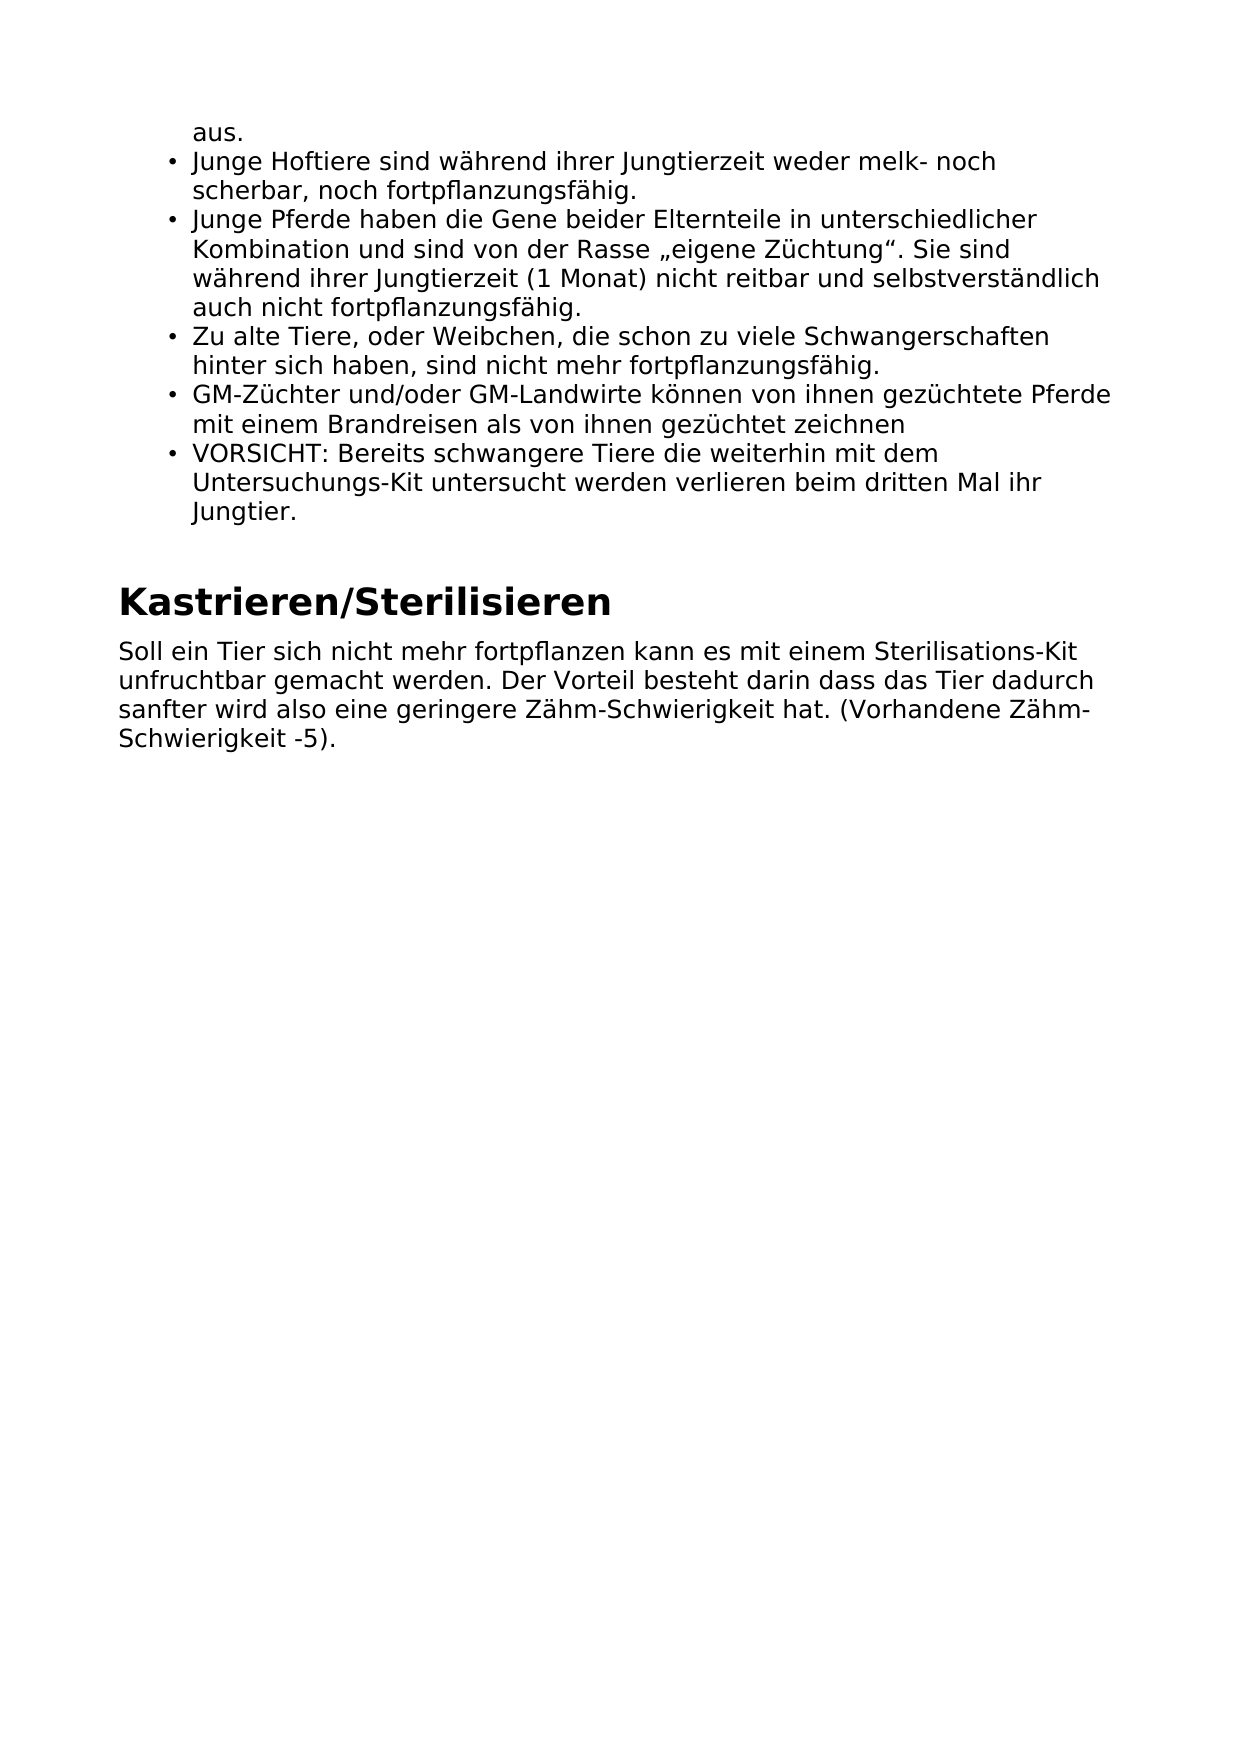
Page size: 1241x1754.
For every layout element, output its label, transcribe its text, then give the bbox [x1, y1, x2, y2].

list Junge Pferde haben die Gene beider Elternteile in unterschiedlicher Kombination und sind von der Rasse „eigene Züchtung“. Sie sind während ihrer Jungtierzeit (1 Monat) nicht reitbar und selbstverständlich auch nicht fortpflanzungsfähig. [177, 206, 1122, 322]
list GM-Züchter und/oder GM-Landwirte können von ihnen gezüchtete Pferde mit einem Brandreisen als von ihnen gezüchtet zeichnen [177, 381, 1122, 439]
list Zu alte Tiere, oder Weibchen, die schon zu viele Schwangerschaften hinter sich haben, sind nicht mehr fortpflanzungsfähig. [177, 322, 1122, 381]
text Soll ein Tier sich nicht mehr fortpflanzen kann es mit einem Sterilisations-Kit unfruchtbar gemacht werden. Der Vorteil besteht darin dass das Tier dadurch sanfter wird also eine geringere Zähm-Schwierigkeit hat. (Vorhandene Zähm-Schwierigkeit -5). [118, 637, 1122, 754]
list Junge Hoftiere sind während ihrer Jungtierzeit weder melk- noch scherbar, noch fortpflanzungsfähig. [177, 147, 1122, 206]
list aus. [177, 118, 1122, 147]
subtitle Kastrieren/Sterilisieren [118, 581, 1122, 624]
list VORSICHT: Bereits schwangere Tiere die weiterhin mit dem Untersuchungs-Kit untersucht werden verlieren beim dritten Mal ihr Jungtier. [177, 439, 1122, 526]
